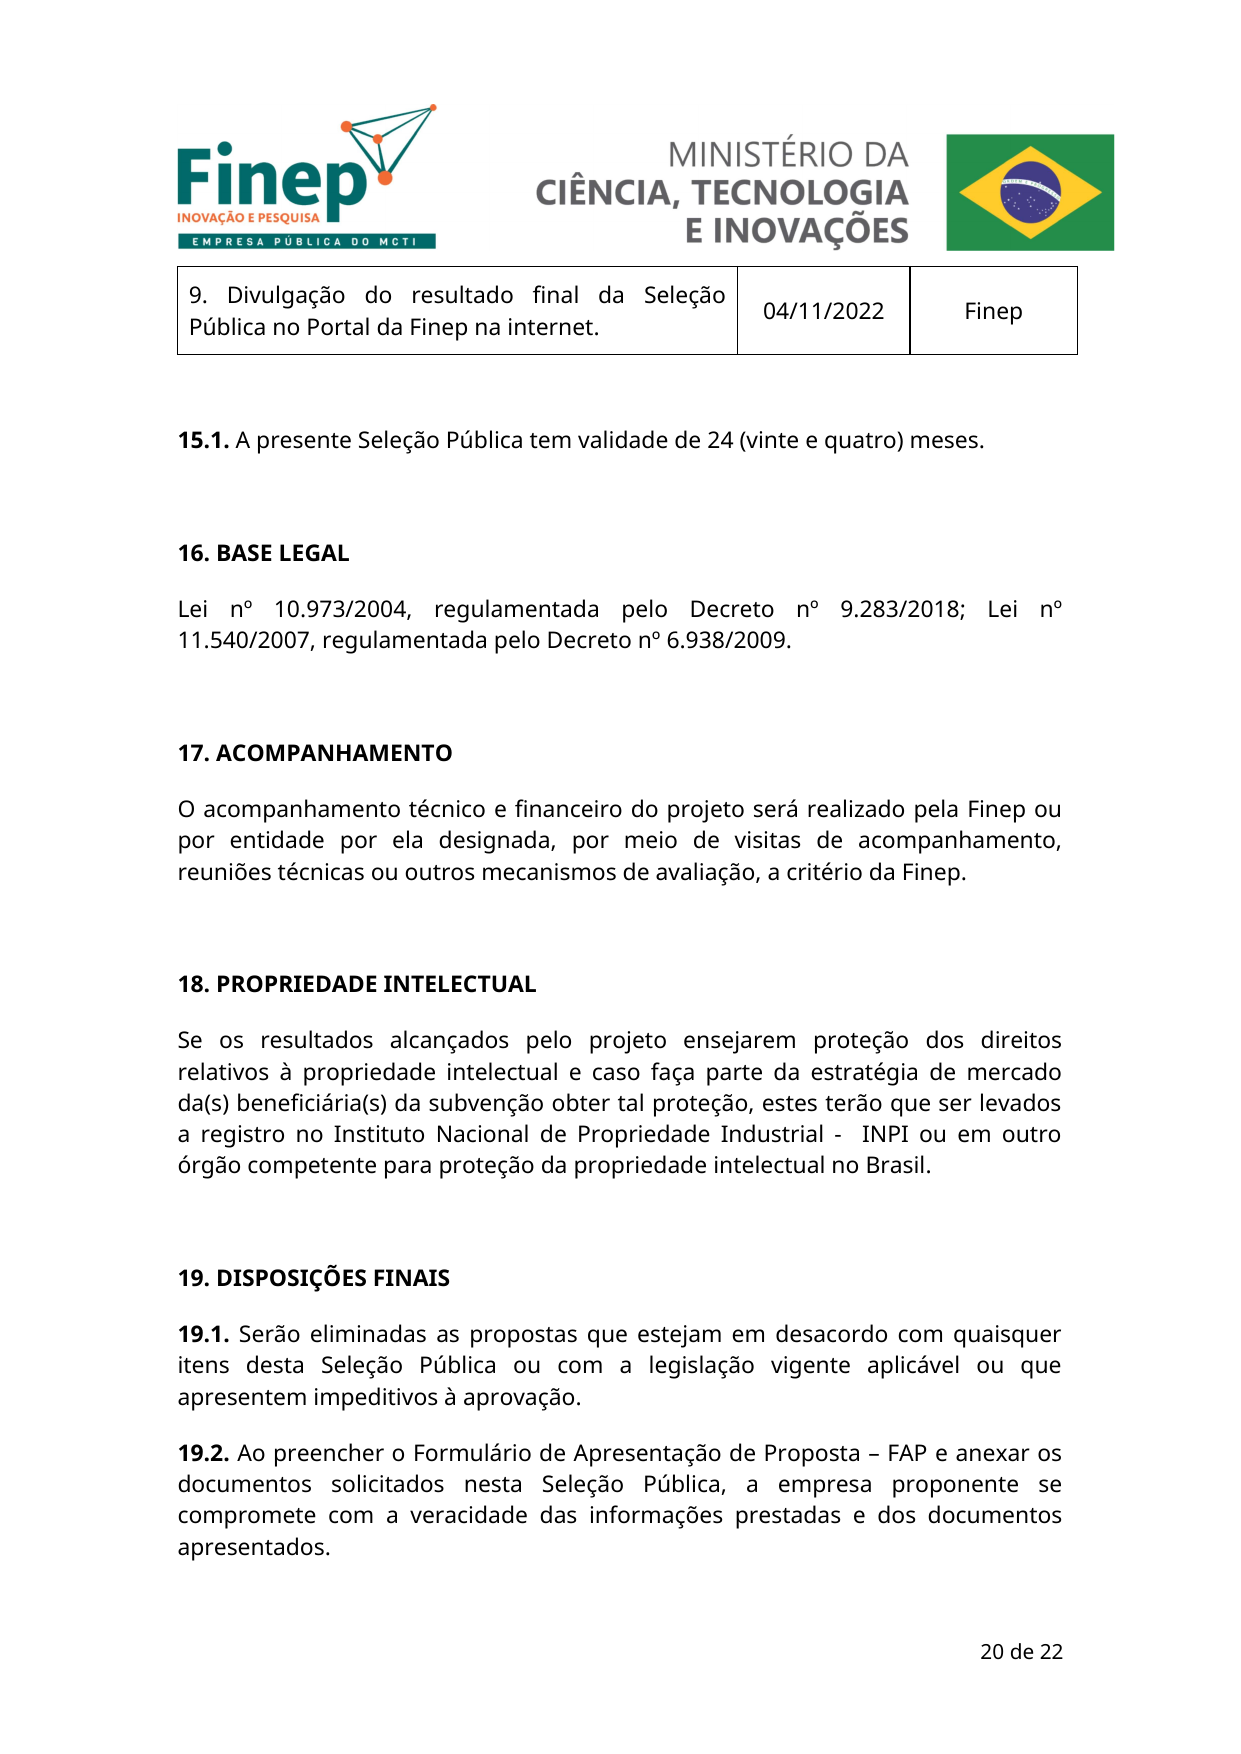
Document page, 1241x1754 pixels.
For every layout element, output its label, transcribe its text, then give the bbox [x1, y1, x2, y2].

text 19. DISPOSIÇÕES FINAIS [177, 1262, 1063, 1293]
text 19.2. Ao preencher o Formulário de Apresentação de Proposta – FAP e anexar os documentos solicitados nesta Seleção Pública, a empresa proponente se compromete com a veracidade das informações prestadas e dos documentos apresentados. [177, 1437, 1063, 1562]
text O acompanhamento técnico e financeiro do projeto será realizado pela Finep ou por entidade por ela designada, por meio de visitas de acompanhamento, reuniões técnicas ou outros mecanismos de avaliação, a critério da Finep. [177, 793, 1063, 887]
text 17. ACOMPANHAMENTO [177, 737, 1063, 768]
text 15.1. A presente Seleção Pública tem validade de 24 (vinte e quatro) meses. [177, 424, 1063, 455]
text 19.1. Serão eliminadas as propostas que estejam em desacordo com quaisquer itens desta Seleção Pública ou com a legislação vigente aplicável ou que apresentem impeditivos à aprovação. [177, 1318, 1063, 1412]
text 16. BASE LEGAL [177, 537, 1063, 568]
text Se os resultados alcançados pelo projeto ensejarem proteção dos direitos relativos à propriedade intelectual e caso faça parte da estratégia de mercado da(s) beneficiária(s) da subvenção obter tal proteção, estes terão que ser levados a registro no Instituto Nacional de Propriedade Industrial - INPI ou em outro órgão competente para proteção da propriedade intelectual no Brasil. [177, 1024, 1063, 1180]
table_cell 04/11/2022 [738, 267, 909, 354]
text 18. PROPRIEDADE INTELECTUAL [177, 968, 1063, 999]
text Lei nº 10.973/2004, regulamentada pelo Decreto nº 9.283/2018; Lei nº 11.540/2007, regulamentada pelo Decreto nº 6.938/2009. [177, 593, 1063, 655]
table_cell Finep [911, 267, 1077, 354]
table_cell 9. Divulgação do resultado final da Seleção Pública no Portal da Finep na internet. [178, 267, 737, 354]
